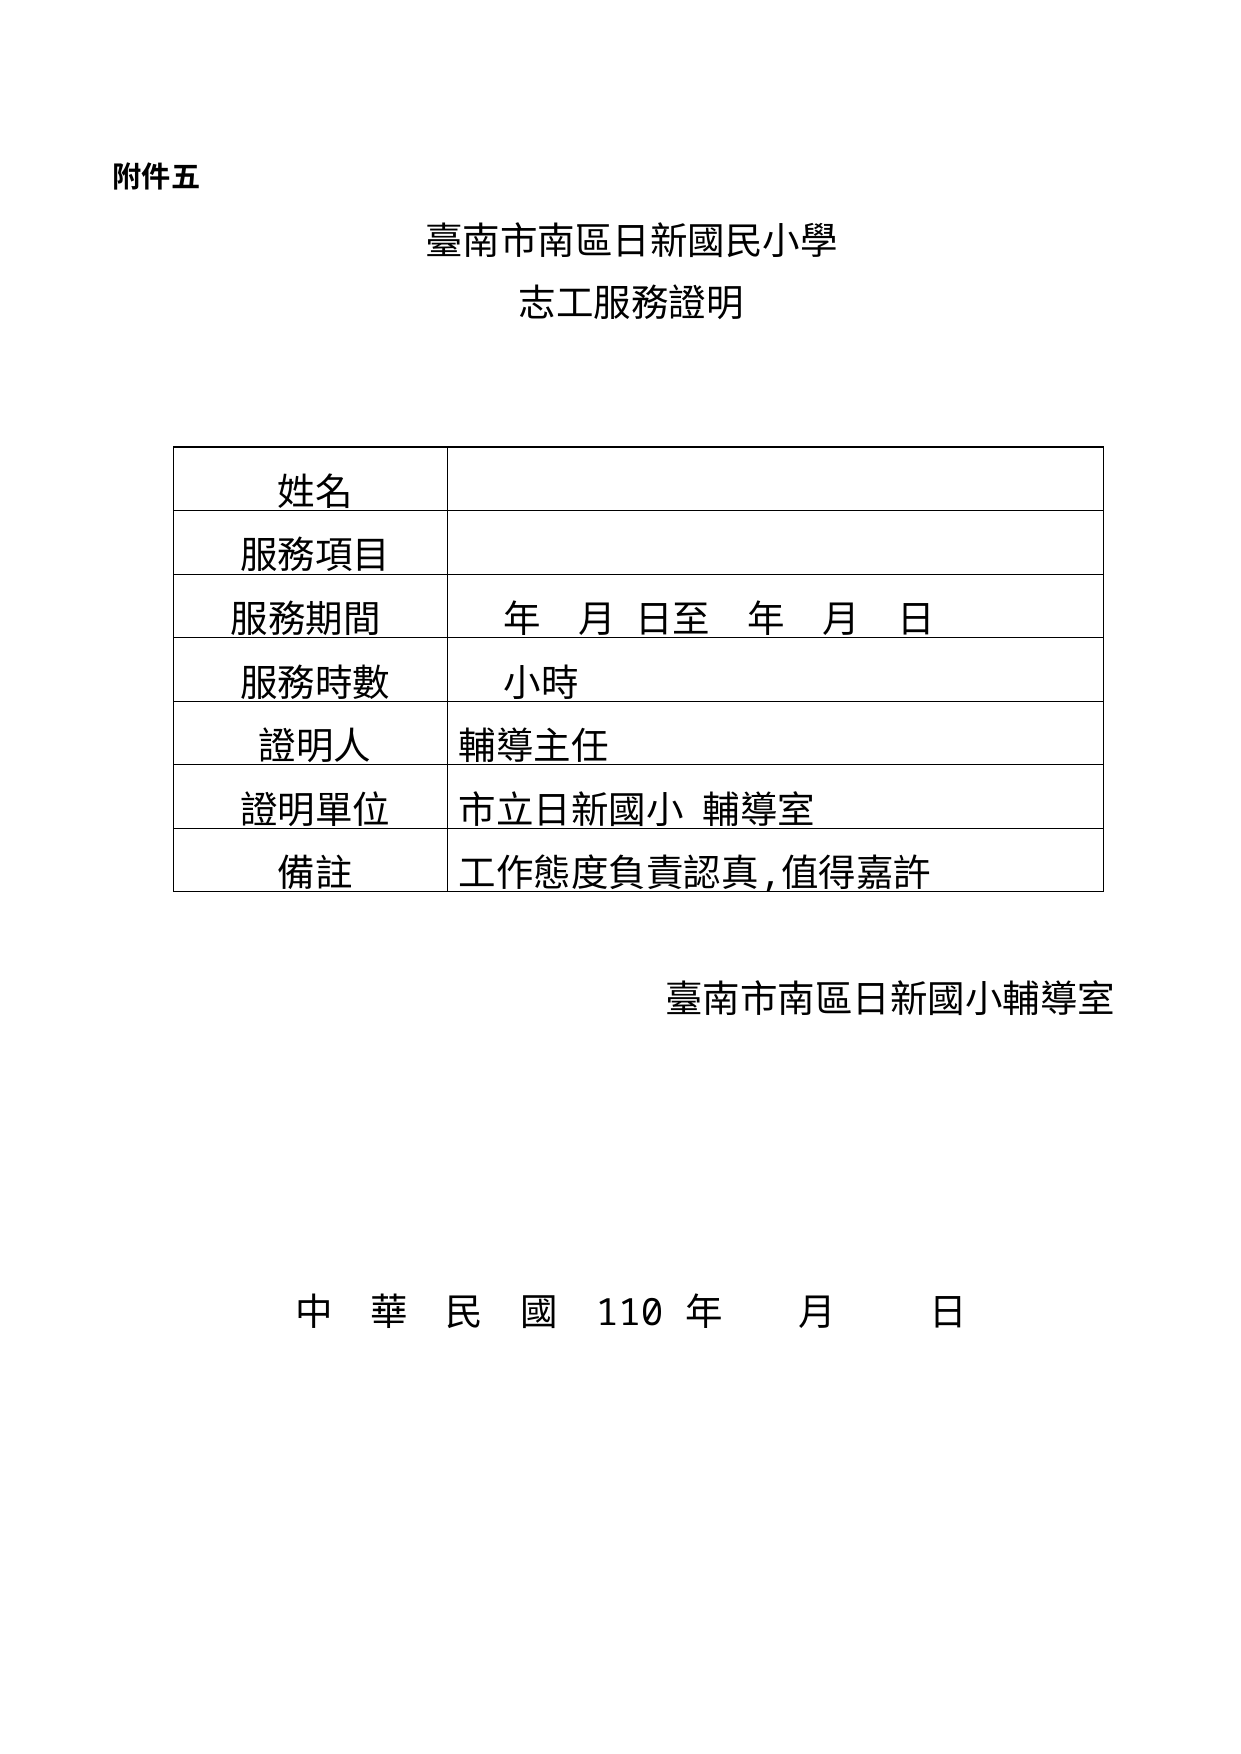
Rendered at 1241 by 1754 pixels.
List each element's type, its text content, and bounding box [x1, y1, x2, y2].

table_cell 年 月 日至 年 月 日 [448, 575, 1103, 637]
text 附件五 [112, 154, 1150, 196]
text 中 華 民 國 110 年 月 日 [112, 1267, 1150, 1330]
table_cell 服務期間 [174, 575, 447, 637]
table_header [448, 448, 1103, 510]
table_cell 證明單位 [174, 765, 447, 828]
table_cell 工作態度負責認真,值得嘉許 [448, 829, 1103, 891]
table_header 姓名 [174, 448, 447, 510]
table_cell 證明人 [174, 702, 447, 764]
text 志工服務證明 [112, 259, 1150, 321]
table_cell 輔導主任 [448, 702, 1103, 764]
table_cell [448, 511, 1103, 573]
table_cell 備註 [174, 829, 447, 891]
text 臺南市南區日新國小輔導室 [112, 955, 1150, 1017]
table_cell 服務項目 [174, 511, 447, 573]
table_cell 市立日新國小 輔導室 [448, 765, 1103, 828]
table_cell 小時 [448, 638, 1103, 701]
table_cell 服務時數 [174, 638, 447, 701]
text 臺南市南區日新國民小學 [112, 196, 1150, 259]
